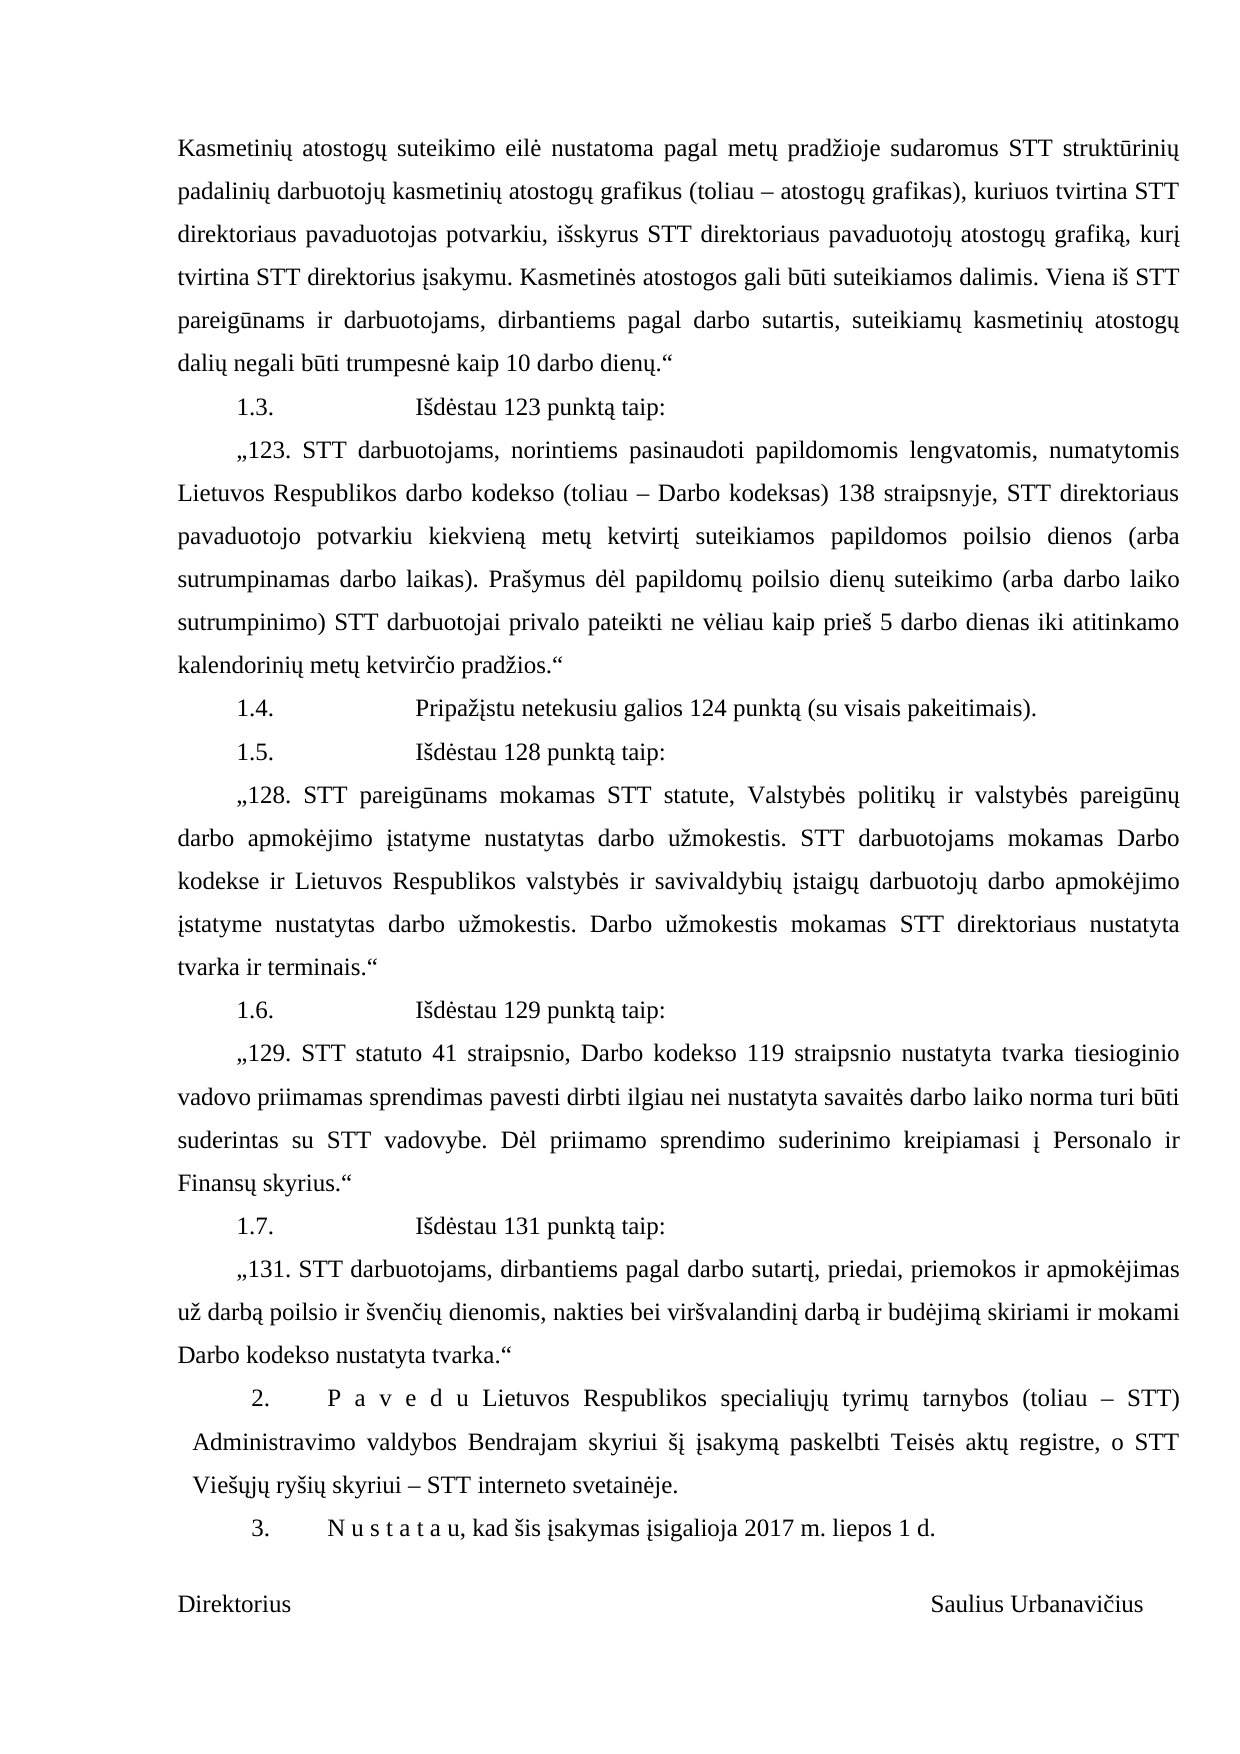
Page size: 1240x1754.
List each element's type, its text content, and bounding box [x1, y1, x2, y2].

text 1.7. Išdėstau 131 punktą taip: [236, 1211, 1181, 1240]
text Direktorius Saulius Urbanavičius [177, 1589, 1181, 1618]
text 3. N u s t a t a u, kad šis įsakymas įsigalioja 2017 m. liepos 1 d. [192, 1513, 1181, 1542]
text „131. STT darbuotojams, dirbantiems pagal darbo sutartį, priedai, priemokos ir apmokėjimas už darbą poilsio ir švenčių dienomis, nakties bei viršvalandinį darbą ir budėjimą skiriami ir mokami Darbo kodekso nustatyta tvarka.“ [177, 1254, 1181, 1369]
text 1.5. Išdėstau 128 punktą taip: [236, 737, 1181, 765]
text „123. STT darbuotojams, norintiems pasinaudoti papildomomis lengvatomis, numatytomis Lietuvos Respublikos darbo kodekso (toliau – Darbo kodeksas) 138 straipsnyje, STT direktoriaus pavaduotojo potvarkiu kiekvieną metų ketvirtį suteikiamos papildomos poilsio dienos (arba sutrumpinamas darbo laikas). Prašymus dėl papildomų poilsio dienų suteikimo (arba darbo laiko sutrumpinimo) STT darbuotojai privalo pateikti ne vėliau kaip prieš 5 darbo dienas iki atitinkamo kalendorinių metų ketvirčio pradžios.“ [177, 435, 1181, 679]
text „128. STT pareigūnams mokamas STT statute, Valstybės politikų ir valstybės pareigūnų darbo apmokėjimo įstatyme nustatytas darbo užmokestis. STT darbuotojams mokamas Darbo kodekse ir Lietuvos Respublikos valstybės ir savivaldybių įstaigų darbuotojų darbo apmokėjimo įstatyme nustatytas darbo užmokestis. Darbo užmokestis mokamas STT direktoriaus nustatyta tvarka ir terminais.“ [177, 780, 1181, 981]
text 2. P a v e d u Lietuvos Respublikos specialiųjų tyrimų tarnybos (toliau – STT) Administravimo valdybos Bendrajam skyriui šį įsakymą paskelbti Teisės aktų registre, o STT Viešųjų ryšių skyriui – STT interneto svetainėje. [192, 1383, 1181, 1498]
text Kasmetinių atostogų suteikimo eilė nustatoma pagal metų pradžioje sudaromus STT struktūrinių padalinių darbuotojų kasmetinių atostogų grafikus (toliau – atostogų grafikas), kuriuos tvirtina STT direktoriaus pavaduotojas potvarkiu, išskyrus STT direktoriaus pavaduotojų atostogų grafiką, kurį tvirtina STT direktorius įsakymu. Kasmetinės atostogos gali būti suteikiamos dalimis. Viena iš STT pareigūnams ir darbuotojams, dirbantiems pagal darbo sutartis, suteikiamų kasmetinių atostogų dalių negali būti trumpesnė kaip 10 darbo dienų.“ [177, 133, 1181, 377]
text „129. STT statuto 41 straipsnio, Darbo kodekso 119 straipsnio nustatyta tvarka tiesioginio vadovo priimamas sprendimas pavesti dirbti ilgiau nei nustatyta savaitės darbo laiko norma turi būti suderintas su STT vadovybe. Dėl priimamo sprendimo suderinimo kreipiamasi į Personalo ir Finansų skyrius.“ [177, 1038, 1181, 1197]
text 1.3. Išdėstau 123 punktą taip: [236, 392, 1181, 420]
text 1.4. Pripažįstu netekusiu galios 124 punktą (su visais pakeitimais). [236, 693, 1181, 722]
text 1.6. Išdėstau 129 punktą taip: [236, 995, 1181, 1024]
